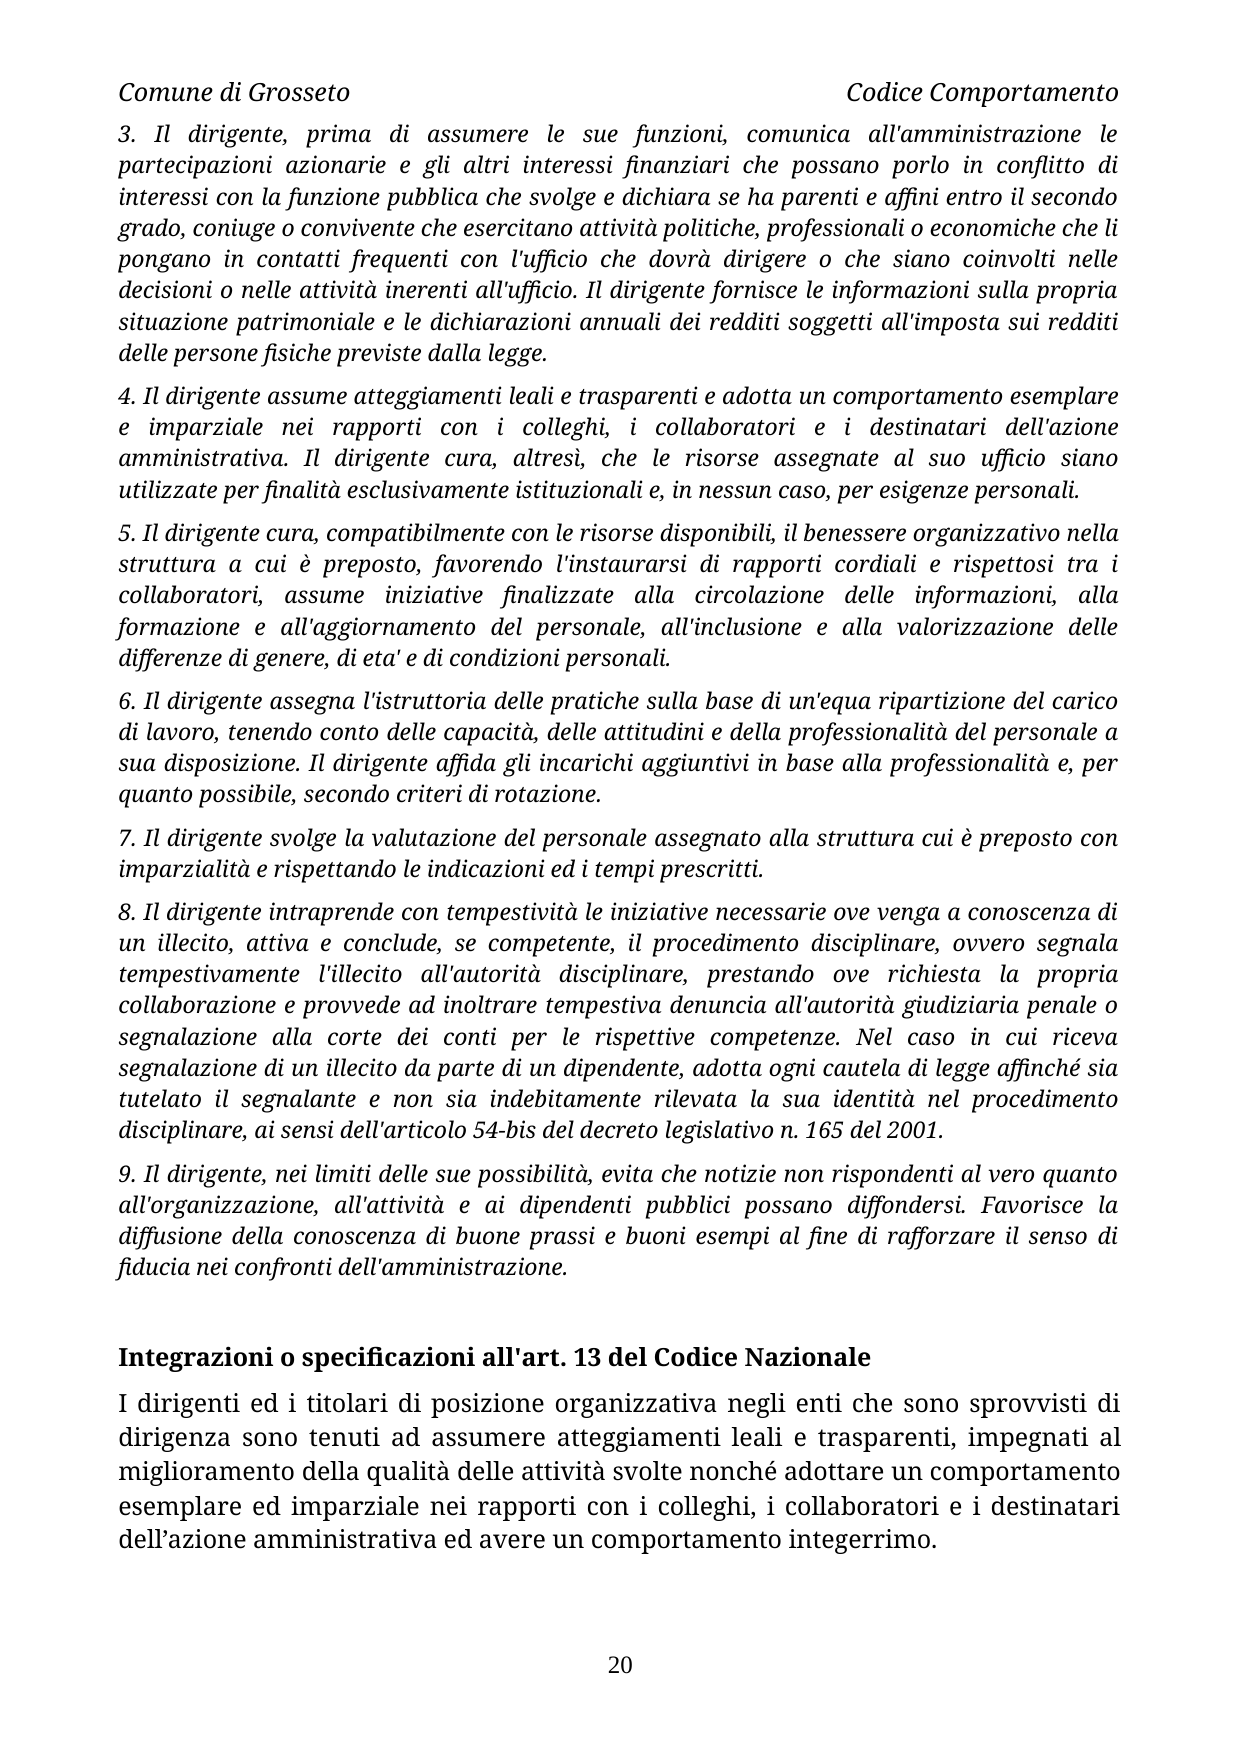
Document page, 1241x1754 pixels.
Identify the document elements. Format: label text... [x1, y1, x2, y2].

text 8. Il dirigente intraprende con tempestività le iniziative necessarie ove venga a conoscenza di un illecito, attiva e conclude, se competente, il procedimento disciplinare, ovvero segnala tempestivamente l'illecito all'autorità disciplinare, prestando ove richiesta la propria collaborazione e provvede ad inoltrare tempestiva denuncia all'autorità giudiziaria penale o segnalazione alla corte dei conti per le rispettive competenze. Nel caso in cui riceva segnalazione di un illecito da parte di un dipendente, adotta ogni cautela di legge affinché sia tutelato il segnalante e non sia indebitamente rilevata la sua identità nel procedimento disciplinare, ai sensi dell'articolo 54-bis del decreto legislativo n. 165 del 2001. [118, 896, 1122, 1146]
text 3. Il dirigente, prima di assumere le sue funzioni, comunica all'amministrazione le partecipazioni azionarie e gli altri interessi finanziari che possano porlo in conflitto di interessi con la funzione pubblica che svolge e dichiara se ha parenti e affini entro il secondo grado, coniuge o convivente che esercitano attività politiche, professionali o economiche che li pongano in contatti frequenti con l'ufficio che dovrà dirigere o che siano coinvolti nelle decisioni o nelle attività inerenti all'ufficio. Il dirigente fornisce le informazioni sulla propria situazione patrimoniale e le dichiarazioni annuali dei redditi soggetti all'imposta sui redditi delle persone fisiche previste dalla legge. [118, 118, 1122, 368]
text Integrazioni o specificazioni all'art. 13 del Codice Nazionale [118, 1340, 1122, 1374]
text 7. Il dirigente svolge la valutazione del personale assegnato alla struttura cui è preposto con imparzialità e rispettando le indicazioni ed i tempi prescritti. [118, 821, 1122, 884]
text 4. Il dirigente assume atteggiamenti leali e trasparenti e adotta un comportamento esemplare e imparziale nei rapporti con i colleghi, i collaboratori e i destinatari dell'azione amministrativa. Il dirigente cura, altresì, che le risorse assegnate al suo ufficio siano utilizzate per finalità esclusivamente istituzionali e, in nessun caso, per esigenze personali. [118, 380, 1122, 505]
text 5. Il dirigente cura, compatibilmente con le risorse disponibili, il benessere organizzativo nella struttura a cui è preposto, favorendo l'instaurarsi di rapporti cordiali e rispettosi tra i collaboratori, assume iniziative finalizzate alla circolazione delle informazioni, alla formazione e all'aggiornamento del personale, all'inclusione e alla valorizzazione delle differenze di genere, di eta' e di condizioni personali. [118, 517, 1122, 673]
text 9. Il dirigente, nei limiti delle sue possibilità, evita che notizie non rispondenti al vero quanto all'organizzazione, all'attività e ai dipendenti pubblici possano diffondersi. Favorisce la diffusione della conoscenza di buone prassi e buoni esempi al fine di rafforzare il senso di fiducia nei confronti dell'amministrazione. [118, 1157, 1122, 1282]
text 6. Il dirigente assegna l'istruttoria delle pratiche sulla base di un'equa ripartizione del carico di lavoro, tenendo conto delle capacità, delle attitudini e della professionalità del personale a sua disposizione. Il dirigente affida gli incarichi aggiuntivi in base alla professionalità e, per quanto possibile, secondo criteri di rotazione. [118, 685, 1122, 810]
text I dirigenti ed i titolari di posizione organizzativa negli enti che sono sprovvisti di dirigenza sono tenuti ad assumere atteggiamenti leali e trasparenti, impegnati al miglioramento della qualità delle attività svolte nonché adottare un comportamento esemplare ed imparziale nei rapporti con i colleghi, i collaboratori e i destinatari dell’azione amministrativa ed avere un comportamento integerrimo. [118, 1386, 1122, 1556]
